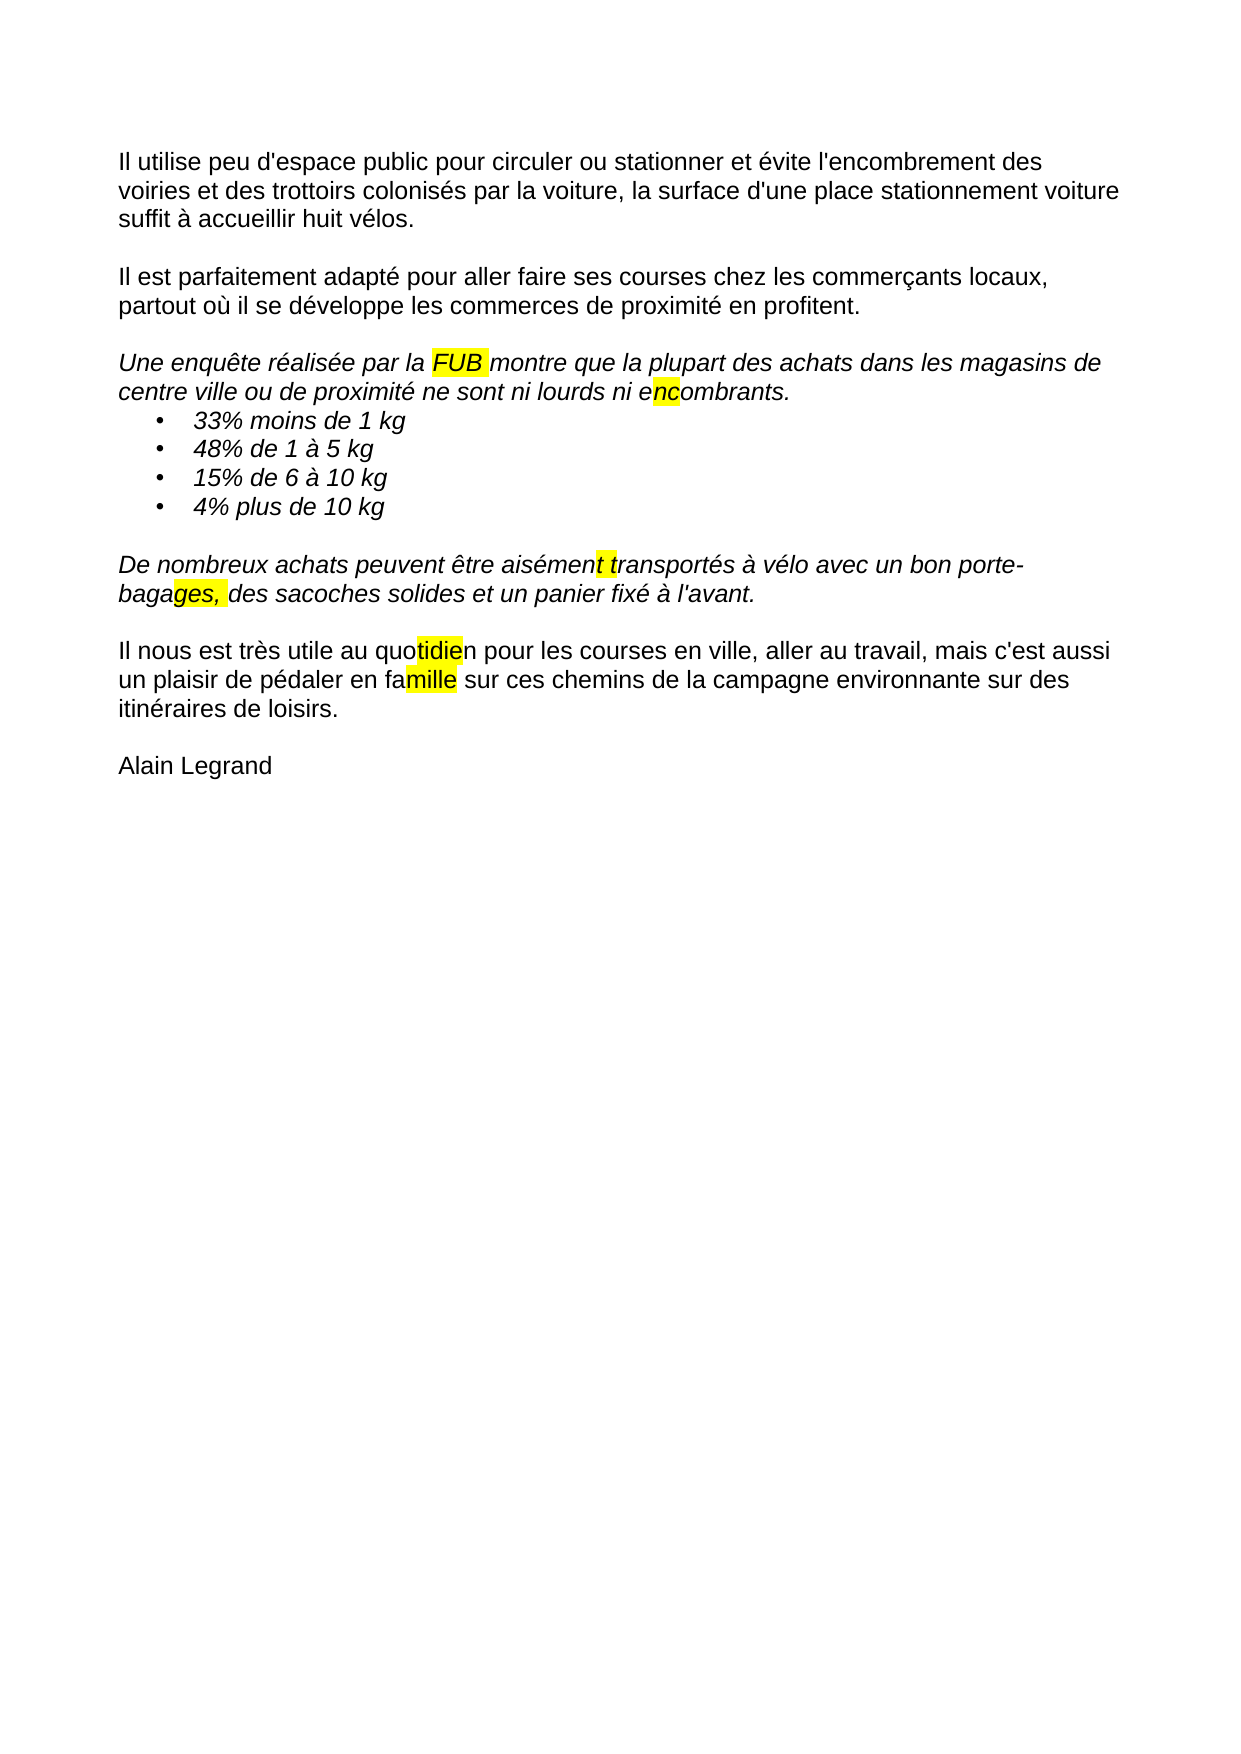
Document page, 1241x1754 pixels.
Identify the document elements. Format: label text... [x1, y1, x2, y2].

text Alain Legrand [118, 751, 1122, 780]
list 15% de 6 à 10 kg [156, 463, 1122, 492]
list 4% plus de 10 kg [156, 492, 1122, 521]
text Il est parfaitement adapté pour aller faire ses courses chez les commerçants locaux, partout où il se développe les commerces de proximité en profitent. [118, 262, 1122, 319]
list 48% de 1 à 5 kg [156, 434, 1122, 463]
text Il nous est très utile au quotidien pour les courses en ville, aller au travail, mais c'est aussi un plaisir de pédaler en famille sur ces chemins de la campagne environnante sur des itinéraires de loisirs. [118, 636, 1122, 722]
text Il utilise peu d'espace public pour circuler ou stationner et évite l'encombrement des voiries et des trottoirs colonisés par la voiture, la surface d'une place stationnement voiture suffit à accueillir huit vélos. [118, 147, 1122, 233]
text De nombreux achats peuvent être aisément transportés à vélo avec un bon porte-bagages, des sacoches solides et un panier fixé à l'avant. [118, 550, 1122, 607]
text Une enquête réalisée par la FUB montre que la plupart des achats dans les magasins de centre ville ou de proximité ne sont ni lourds ni encombrants. [118, 348, 1122, 406]
list 33% moins de 1 kg [156, 406, 1122, 434]
